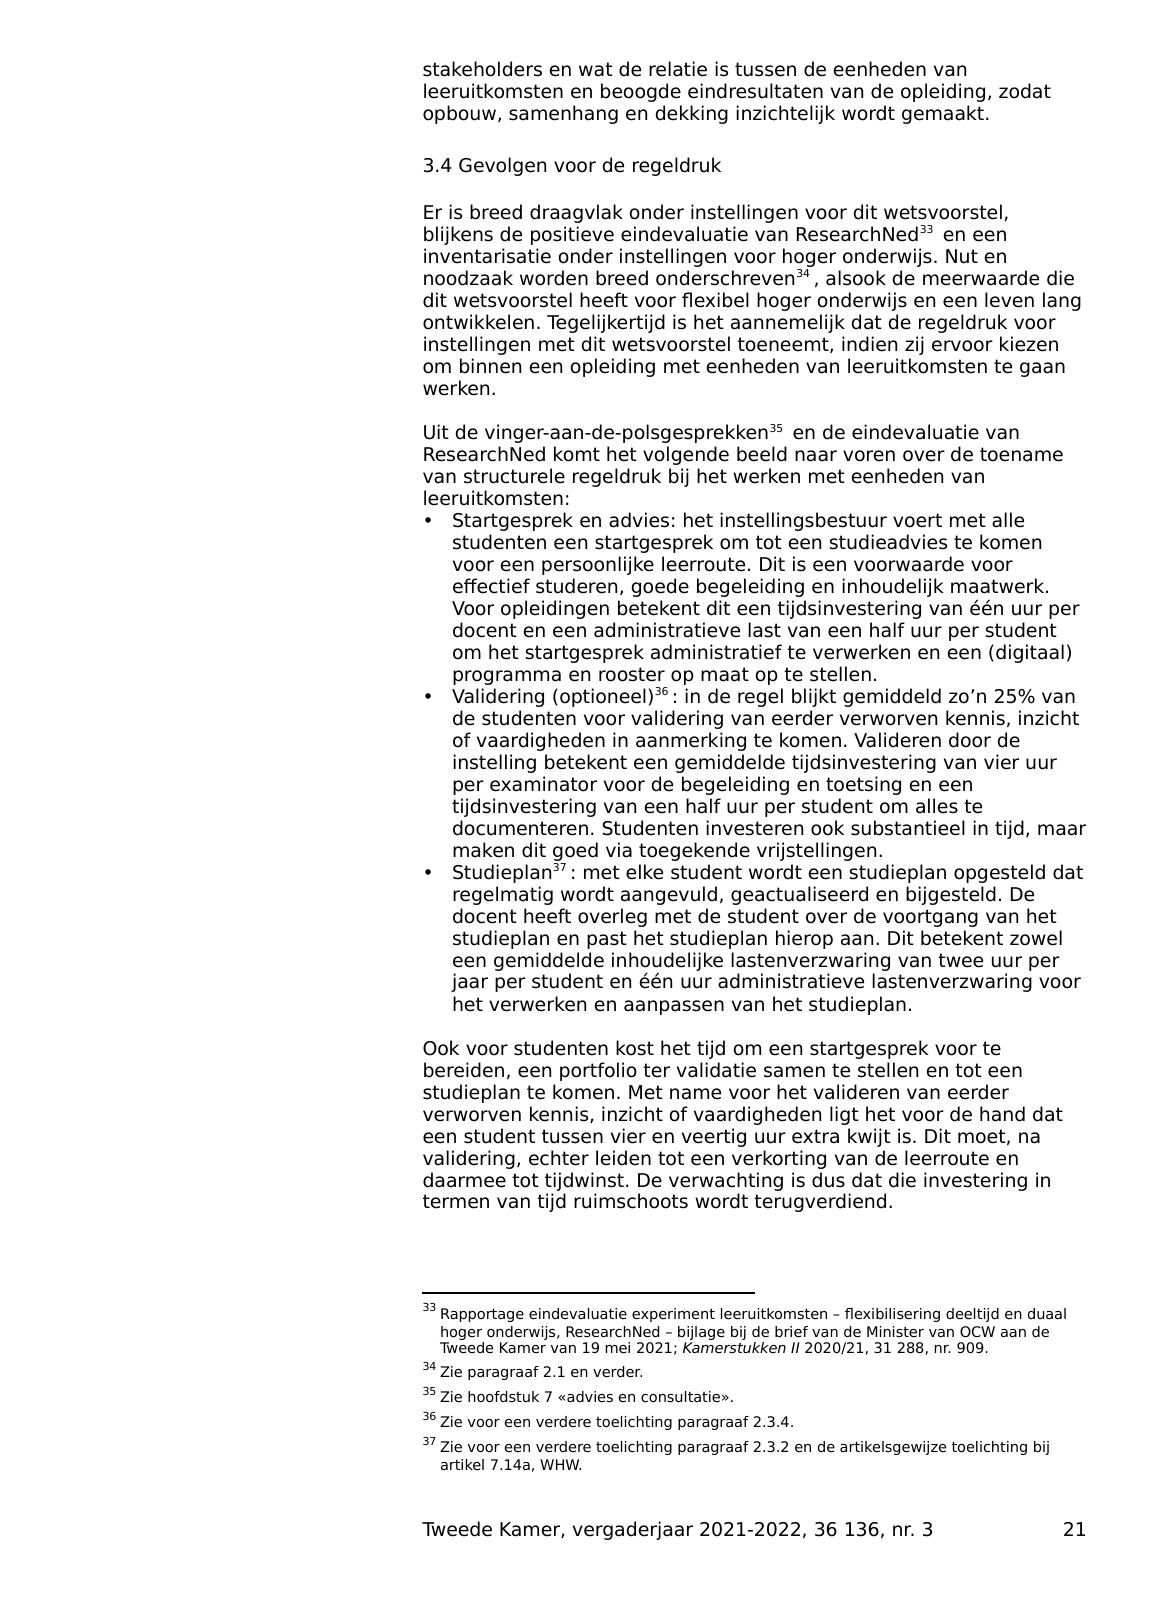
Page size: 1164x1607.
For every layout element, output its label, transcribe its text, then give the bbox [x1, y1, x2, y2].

text • Startgesprek en advies: het instellingsbestuur voert met alle studenten een startgesprek om tot een studieadvies te komen voor een persoonlijke leerroute. Dit is een voorwaarde voor effectief studeren, goede begeleiding en inhoudelijk maatwerk. Voor opleidingen betekent dit een tijdsinvestering van één uur per docent en een administratieve last van een half uur per student om het startgesprek administratief te verwerken en een (digitaal) programma en rooster op maat op te stellen. [422, 510, 1087, 686]
text • Validering (optioneel): in de regel blijkt gemiddeld zo’n 25% van de studenten voor validering van eerder verworven kennis, inzicht of vaardigheden in aanmerking te komen. Valideren door de instelling betekent een gemiddelde tijdsinvestering van vier uur per examinator voor de begeleiding en toetsing en een tijdsinvestering van een half uur per student om alles te documenteren. Studenten investeren ook substantieel in tijd, maar maken dit goed via toegekende vrijstellingen. [422, 686, 1087, 862]
text Zie voor een verdere toelichting paragraaf 2.3.4. [422, 1410, 1087, 1432]
text Zie hoofdstuk 7 «advies en consultatie». [422, 1385, 1087, 1407]
text Er is breed draagvlak onder instellingen voor dit wetsvoorstel, blijkens de positieve eindevaluatie van ResearchNed en een inventarisatie onder instellingen voor hoger onderwijs. Nut en noodzaak worden breed onderschreven, alsook de meerwaarde die dit wetsvoorstel heeft voor flexibel hoger onderwijs en een leven lang ontwikkelen. Tegelijkertijd is het aannemelijk dat de regeldruk voor instellingen met dit wetsvoorstel toeneemt, indien zij ervoor kiezen om binnen een opleiding met eenheden van leeruitkomsten te gaan werken. [422, 202, 1087, 400]
text Rapportage eindevaluatie experiment leeruitkomsten – flexibilisering deeltijd en duaal hoger onderwijs, ResearchNed – bijlage bij de brief van de Minister van OCW aan de Tweede Kamer van 19 mei 2021; Kamerstukken II 2020/21, 31 288, nr. 909. [422, 1302, 1087, 1357]
text Zie paragraaf 2.1 en verder. [422, 1360, 1087, 1382]
text Ook voor studenten kost het tijd om een startgesprek voor te bereiden, een portfolio ter validatie samen te stellen en tot een studieplan te komen. Met name voor het valideren van eerder verworven kennis, inzicht of vaardigheden ligt het voor de hand dat een student tussen vier en veertig uur extra kwijt is. Dit moet, na validering, echter leiden tot een verkorting van de leerroute en daarmee tot tijdwinst. De verwachting is dus dat die investering in termen van tijd ruimschoots wordt terugverdiend. [422, 1038, 1087, 1213]
text Uit de vinger-aan-de-polsgesprekken en de eindevaluatie van ResearchNed komt het volgende beeld naar voren over de toename van structurele regeldruk bij het werken met eenheden van leeruitkomsten: [422, 422, 1087, 510]
text • Studieplan: met elke student wordt een studieplan opgesteld dat regelmatig wordt aangevuld, geactualiseerd en bijgesteld. De docent heeft overleg met de student over de voortgang van het studieplan en past het studieplan hierop aan. Dit betekent zowel een gemiddelde inhoudelijke lastenverzwaring van twee uur per jaar per student en één uur administratieve lastenverzwaring voor het verwerken en aanpassen van het studieplan. [422, 862, 1087, 1015]
text stakeholders en wat de relatie is tussen de eenheden van leeruitkomsten en beoogde eindresultaten van de opleiding, zodat opbouw, samenhang en dekking inzichtelijk wordt gemaakt. [422, 59, 1087, 125]
text Zie voor een verdere toelichting paragraaf 2.3.2 en de artikelsgewijze toelichting bij artikel 7.14a, WHW. [422, 1435, 1087, 1474]
subtitle 3.4 Gevolgen voor de regeldruk [422, 155, 1087, 177]
